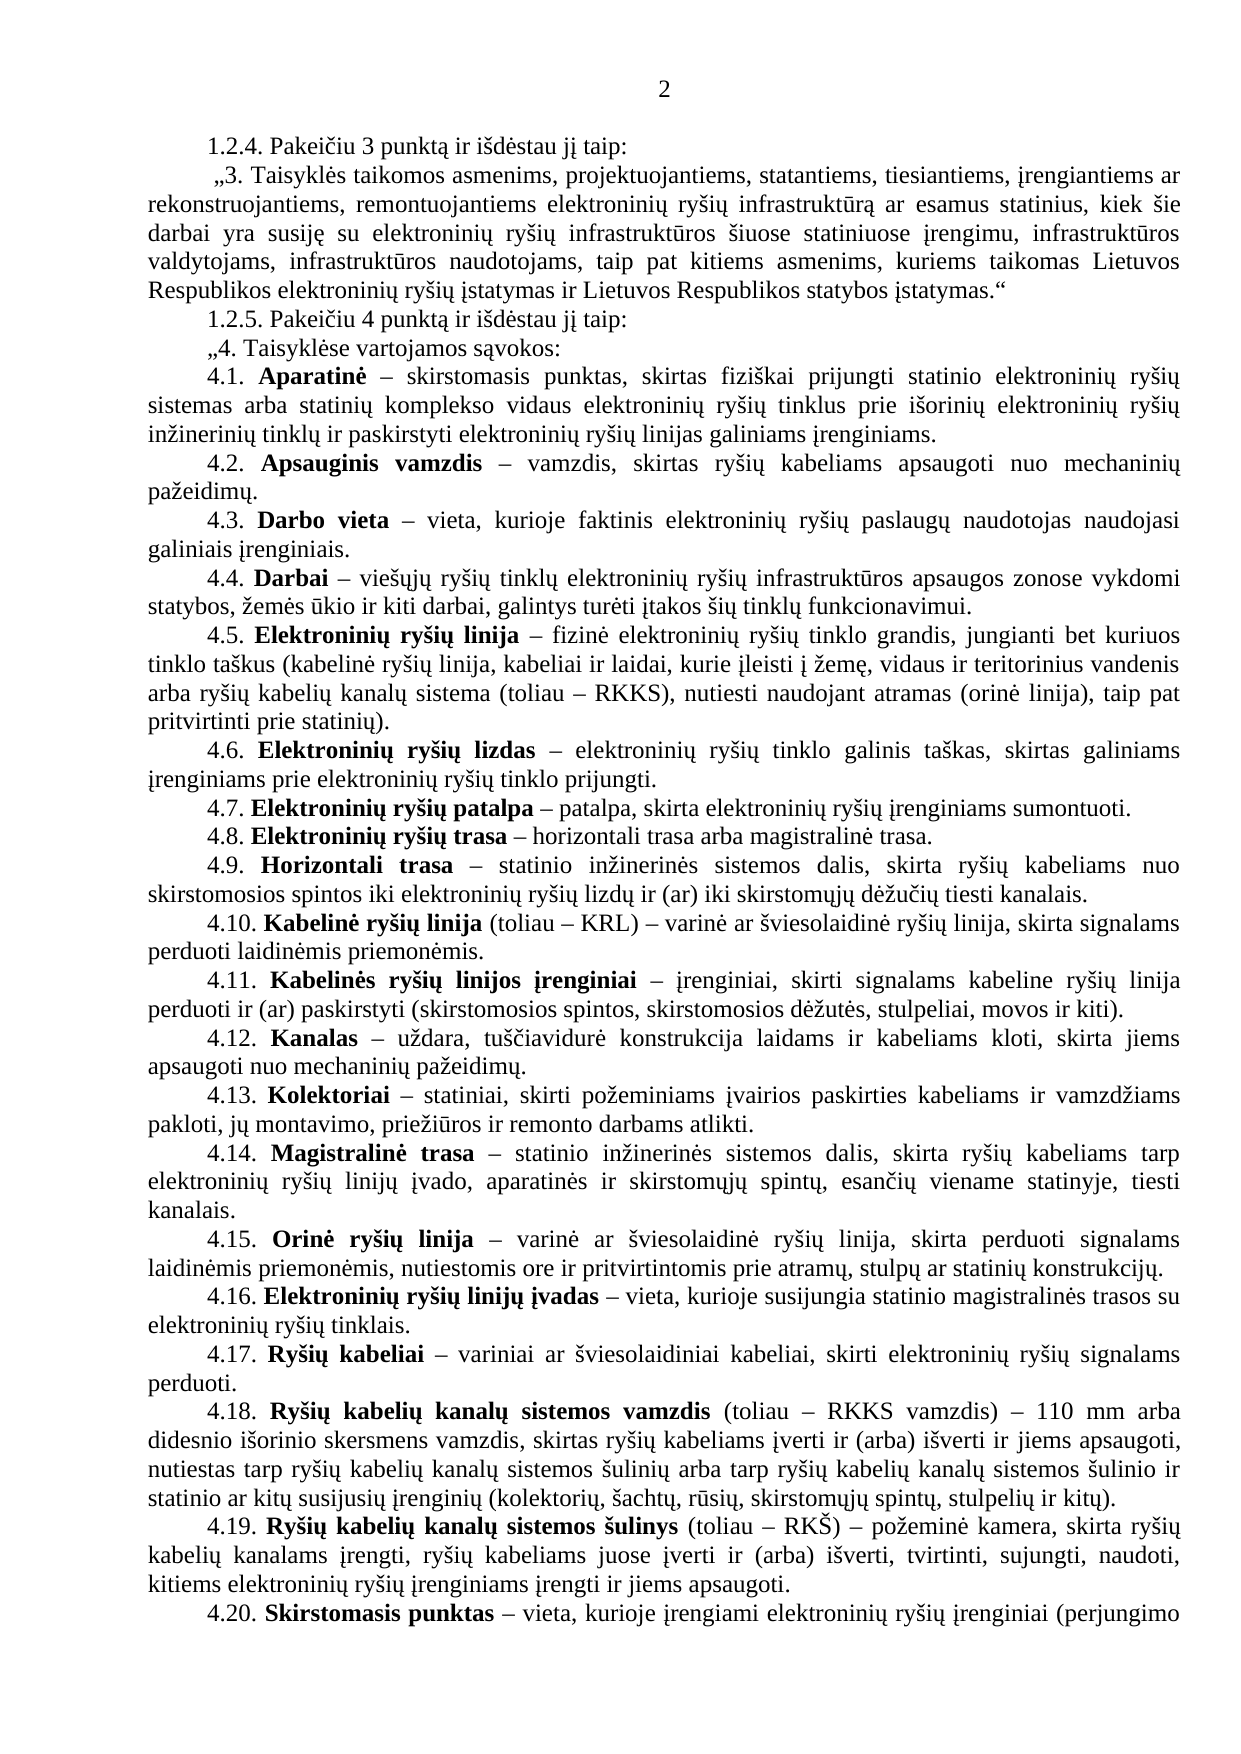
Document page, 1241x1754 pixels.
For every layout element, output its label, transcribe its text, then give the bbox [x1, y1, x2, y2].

text 4.7. Elektroninių ryšių patalpa – patalpa, skirta elektroninių ryšių įrenginiams sumontuoti. [148, 793, 1181, 821]
text 4.9. Horizontali trasa – statinio inžinerinės sistemos dalis, skirta ryšių kabeliams nuo skirstomosios spintos iki elektroninių ryšių lizdų ir (ar) iki skirstomųjų dėžučių tiesti kanalais. [148, 850, 1181, 908]
text 4.3. Darbo vieta – vieta, kurioje faktinis elektroninių ryšių paslaugų naudotojas naudojasi galiniais įrenginiais. [148, 505, 1181, 563]
text 4.1. Aparatinė – skirstomasis punktas, skirtas fiziškai prijungti statinio elektroninių ryšių sistemas arba statinių komplekso vidaus elektroninių ryšių tinklus prie išorinių elektroninių ryšių inžinerinių tinklų ir paskirstyti elektroninių ryšių linijas galiniams įrenginiams. [148, 361, 1181, 448]
text 4.4. Darbai – viešųjų ryšių tinklų elektroninių ryšių infrastruktūros apsaugos zonose vykdomi statybos, žemės ūkio ir kiti darbai, galintys turėti įtakos šių tinklų funkcionavimui. [148, 563, 1181, 620]
text 4.20. Skirstomasis punktas – vieta, kurioje įrengiami elektroninių ryšių įrenginiai (perjungimo [148, 1598, 1181, 1626]
text 4.14. Magistralinė trasa – statinio inžinerinės sistemos dalis, skirta ryšių kabeliams tarp elektroninių ryšių linijų įvado, aparatinės ir skirstomųjų spintų, esančių viename statinyje, tiesti kanalais. [148, 1138, 1181, 1224]
text 4.15. Orinė ryšių linija – varinė ar šviesolaidinė ryšių linija, skirta perduoti signalams laidinėmis priemonėmis, nutiestomis ore ir pritvirtintomis prie atramų, stulpų ar statinių konstrukcijų. [148, 1224, 1181, 1281]
text 4.5. Elektroninių ryšių linija – fizinė elektroninių ryšių tinklo grandis, jungianti bet kuriuos tinklo taškus (kabelinė ryšių linija, kabeliai ir laidai, kurie įleisti į žemę, vidaus ir teritorinius vandenis arba ryšių kabelių kanalų sistema (toliau – RKKS), nutiesti naudojant atramas (orinė linija), taip pat pritvirtinti prie statinių). [148, 620, 1181, 735]
text 1.2.4. Pakeičiu 3 punktą ir išdėstau jį taip: [148, 131, 1181, 160]
text „3. Taisyklės taikomos asmenims, projektuojantiems, statantiems, tiesiantiems, įrengiantiems ar rekonstruojantiems, remontuojantiems elektroninių ryšių infrastruktūrą ar esamus statinius, kiek šie darbai yra susiję su elektroninių ryšių infrastruktūros šiuose statiniuose įrengimu, infrastruktūros valdytojams, infrastruktūros naudotojams, taip pat kitiems asmenims, kuriems taikomas Lietuvos Respublikos elektroninių ryšių įstatymas ir Lietuvos Respublikos statybos įstatymas.“ [148, 160, 1181, 304]
text 4.18. Ryšių kabelių kanalų sistemos vamzdis (toliau – RKKS vamzdis) – 110 mm arba didesnio išorinio skersmens vamzdis, skirtas ryšių kabeliams įverti ir (arba) išverti ir jiems apsaugoti, nutiestas tarp ryšių kabelių kanalų sistemos šulinių arba tarp ryšių kabelių kanalų sistemos šulinio ir statinio ar kitų susijusių įrenginių (kolektorių, šachtų, rūsių, skirstomųjų spintų, stulpelių ir kitų). [148, 1396, 1181, 1511]
text 4.2. Apsauginis vamzdis – vamzdis, skirtas ryšių kabeliams apsaugoti nuo mechaninių pažeidimų. [148, 448, 1181, 505]
text 4.11. Kabelinės ryšių linijos įrenginiai – įrenginiai, skirti signalams kabeline ryšių linija perduoti ir (ar) paskirstyti (skirstomosios spintos, skirstomosios dėžutės, stulpeliai, movos ir kiti). [148, 965, 1181, 1023]
text 4.12. Kanalas – uždara, tuščiavidurė konstrukcija laidams ir kabeliams kloti, skirta jiems apsaugoti nuo mechaninių pažeidimų. [148, 1023, 1181, 1080]
text „4. Taisyklėse vartojamos sąvokos: [148, 333, 1181, 361]
text 4.6. Elektroninių ryšių lizdas – elektroninių ryšių tinklo galinis taškas, skirtas galiniams įrenginiams prie elektroninių ryšių tinklo prijungti. [148, 735, 1181, 793]
text 4.10. Kabelinė ryšių linija (toliau – KRL) – varinė ar šviesolaidinė ryšių linija, skirta signalams perduoti laidinėmis priemonėmis. [148, 908, 1181, 965]
text 1.2.5. Pakeičiu 4 punktą ir išdėstau jį taip: [148, 304, 1181, 333]
text 4.16. Elektroninių ryšių linijų įvadas – vieta, kurioje susijungia statinio magistralinės trasos su elektroninių ryšių tinklais. [148, 1281, 1181, 1339]
text 4.19. Ryšių kabelių kanalų sistemos šulinys (toliau – RKŠ) – požeminė kamera, skirta ryšių kabelių kanalams įrengti, ryšių kabeliams juose įverti ir (arba) išverti, tvirtinti, sujungti, naudoti, kitiems elektroninių ryšių įrenginiams įrengti ir jiems apsaugoti. [148, 1511, 1181, 1598]
text 4.13. Kolektoriai – statiniai, skirti požeminiams įvairios paskirties kabeliams ir vamzdžiams pakloti, jų montavimo, priežiūros ir remonto darbams atlikti. [148, 1080, 1181, 1138]
text 4.17. Ryšių kabeliai – variniai ar šviesolaidiniai kabeliai, skirti elektroninių ryšių signalams perduoti. [148, 1339, 1181, 1396]
text 4.8. Elektroninių ryšių trasa – horizontali trasa arba magistralinė trasa. [148, 821, 1181, 850]
